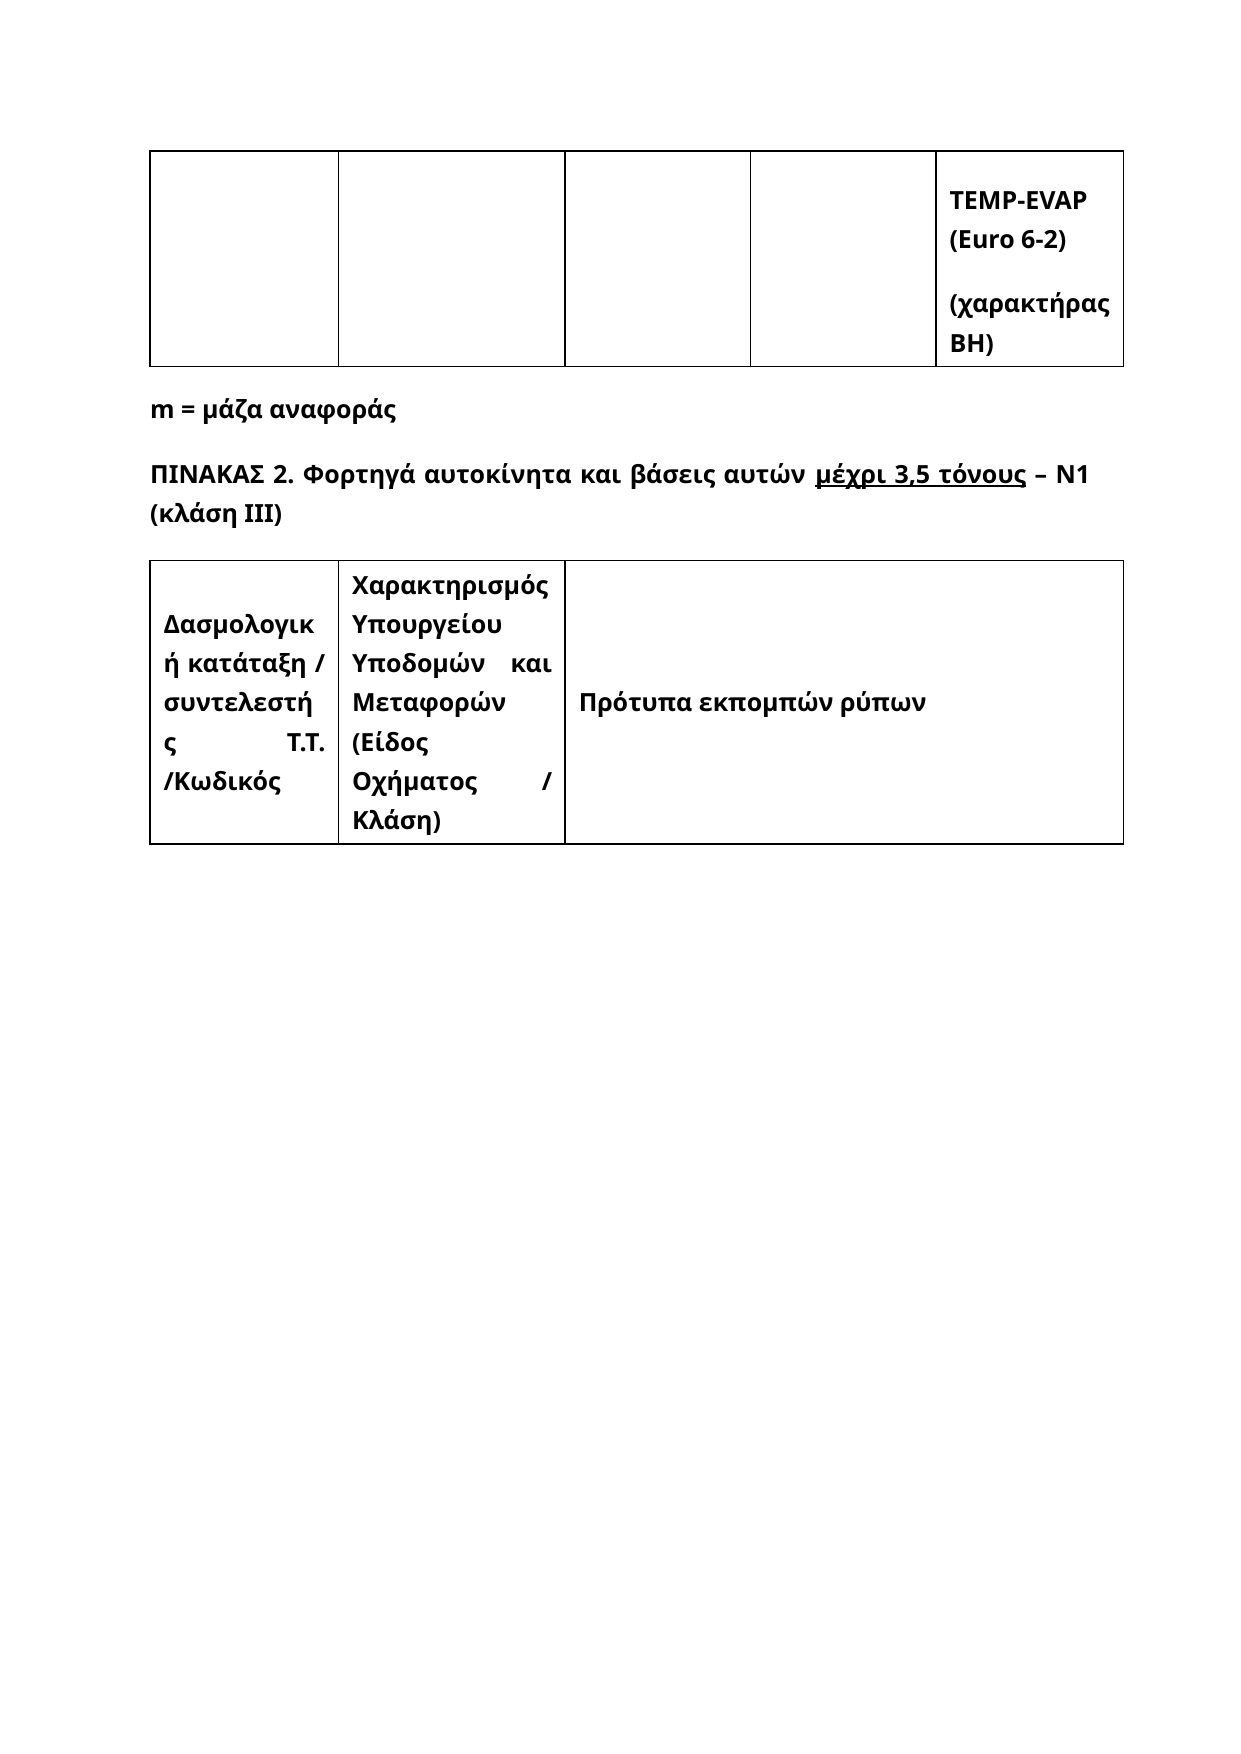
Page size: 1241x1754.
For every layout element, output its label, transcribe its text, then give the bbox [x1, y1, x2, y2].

table_cell [151, 152, 338, 366]
text ΠΙΝΑΚΑΣ 2. Φορτηγά αυτοκίνητα και βάσεις αυτών μέχρι 3,5 τόνους – Ν1 (κλάση ΙΙΙ) [150, 456, 1090, 529]
table_header Χαρακτηρισμός Υπουργείου Υποδομών και Μεταφορών (Είδος Οχήματος / Κλάση) [339, 561, 564, 843]
table_cell [751, 152, 935, 366]
table_header Πρότυπα εκπομπών ρύπων [566, 561, 1123, 843]
table_cell [566, 152, 750, 366]
table_header Δασμολογική κατάταξη / συντελεστής Τ.Τ. /Κωδικός [151, 561, 338, 843]
table_cell [339, 152, 564, 366]
table_cell TEMP-EVAP (Euro 6-2) (χαρακτήρας BH) [937, 152, 1123, 366]
text m = μάζα αναφοράς [150, 392, 1090, 426]
